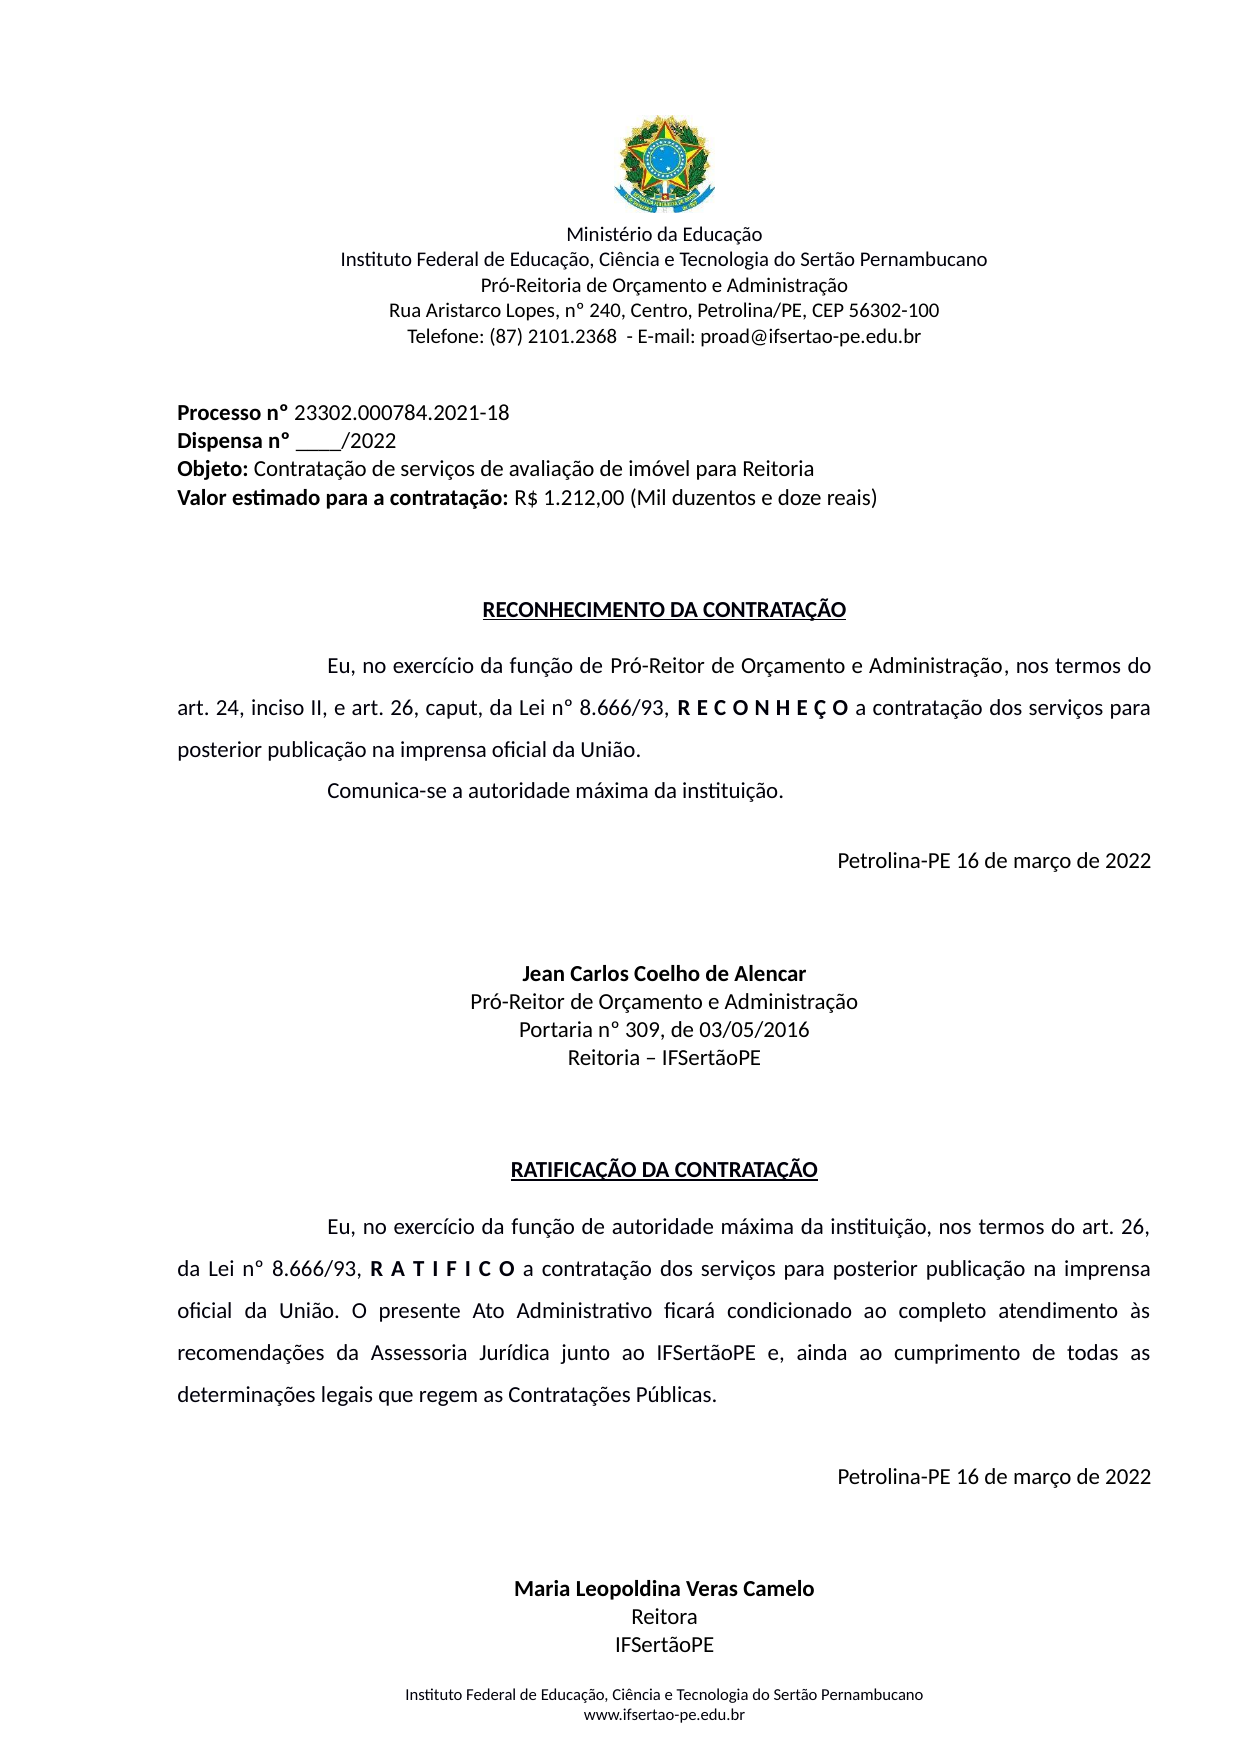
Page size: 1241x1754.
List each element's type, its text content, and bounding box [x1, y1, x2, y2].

text Valor estimado para a contratação: R$ 1.212,00 (Mil duzentos e doze reais) [177, 483, 1152, 511]
text Maria Leopoldina Veras Camelo [177, 1574, 1152, 1602]
text Portaria nº 309, de 03/05/2016 [177, 1015, 1152, 1043]
text Objeto: Contratação de serviços de avaliação de imóvel para Reitoria [177, 454, 1152, 483]
text RECONHECIMENTO DA CONTRATAÇÃO [177, 595, 1152, 623]
text Reitora [177, 1602, 1152, 1631]
text Jean Carlos Coelho de Alencar [177, 959, 1152, 987]
text Processo nº 23302.000784.2021-18 [177, 398, 1152, 427]
text Pró-Reitor de Orçamento e Administração [177, 987, 1152, 1015]
text Comunica-se a autoridade máxima da instituição. [177, 777, 1152, 805]
text RATIFICAÇÃO DA CONTRATAÇÃO [177, 1155, 1152, 1183]
text Reitoria – IFSertãoPE [177, 1043, 1152, 1071]
text IFSertãoPE [177, 1631, 1152, 1658]
picture [614, 115, 715, 213]
text Petrolina-PE 16 de março de 2022 [177, 847, 1152, 875]
text Eu, no exercício da função de Pró-Reitor de Orçamento e Administração, nos termos do art. 24, inciso II, e art. 26, caput, da Lei nº 8.666/93, R E C O N H E Ç O a contratação dos serviços para posterior publicação na imprensa oficial da União. [177, 651, 1152, 763]
text Dispensa nº ____/2022 [177, 427, 1152, 454]
text Eu, no exercício da função de autoridade máxima da instituição, nos termos do art. 26, da Lei nº 8.666/93, R A T I F I C O a contratação dos serviços para posterior publicação na imprensa oficial da União. O presente Ato Administrativo ficará condicionado ao completo atendimento às recomendações da Assessoria Jurídica junto ao IFSertãoPE e, ainda ao cumprimento de todas as determinações legais que regem as Contratações Públicas. [177, 1212, 1152, 1408]
text Petrolina-PE 16 de março de 2022 [177, 1462, 1152, 1490]
